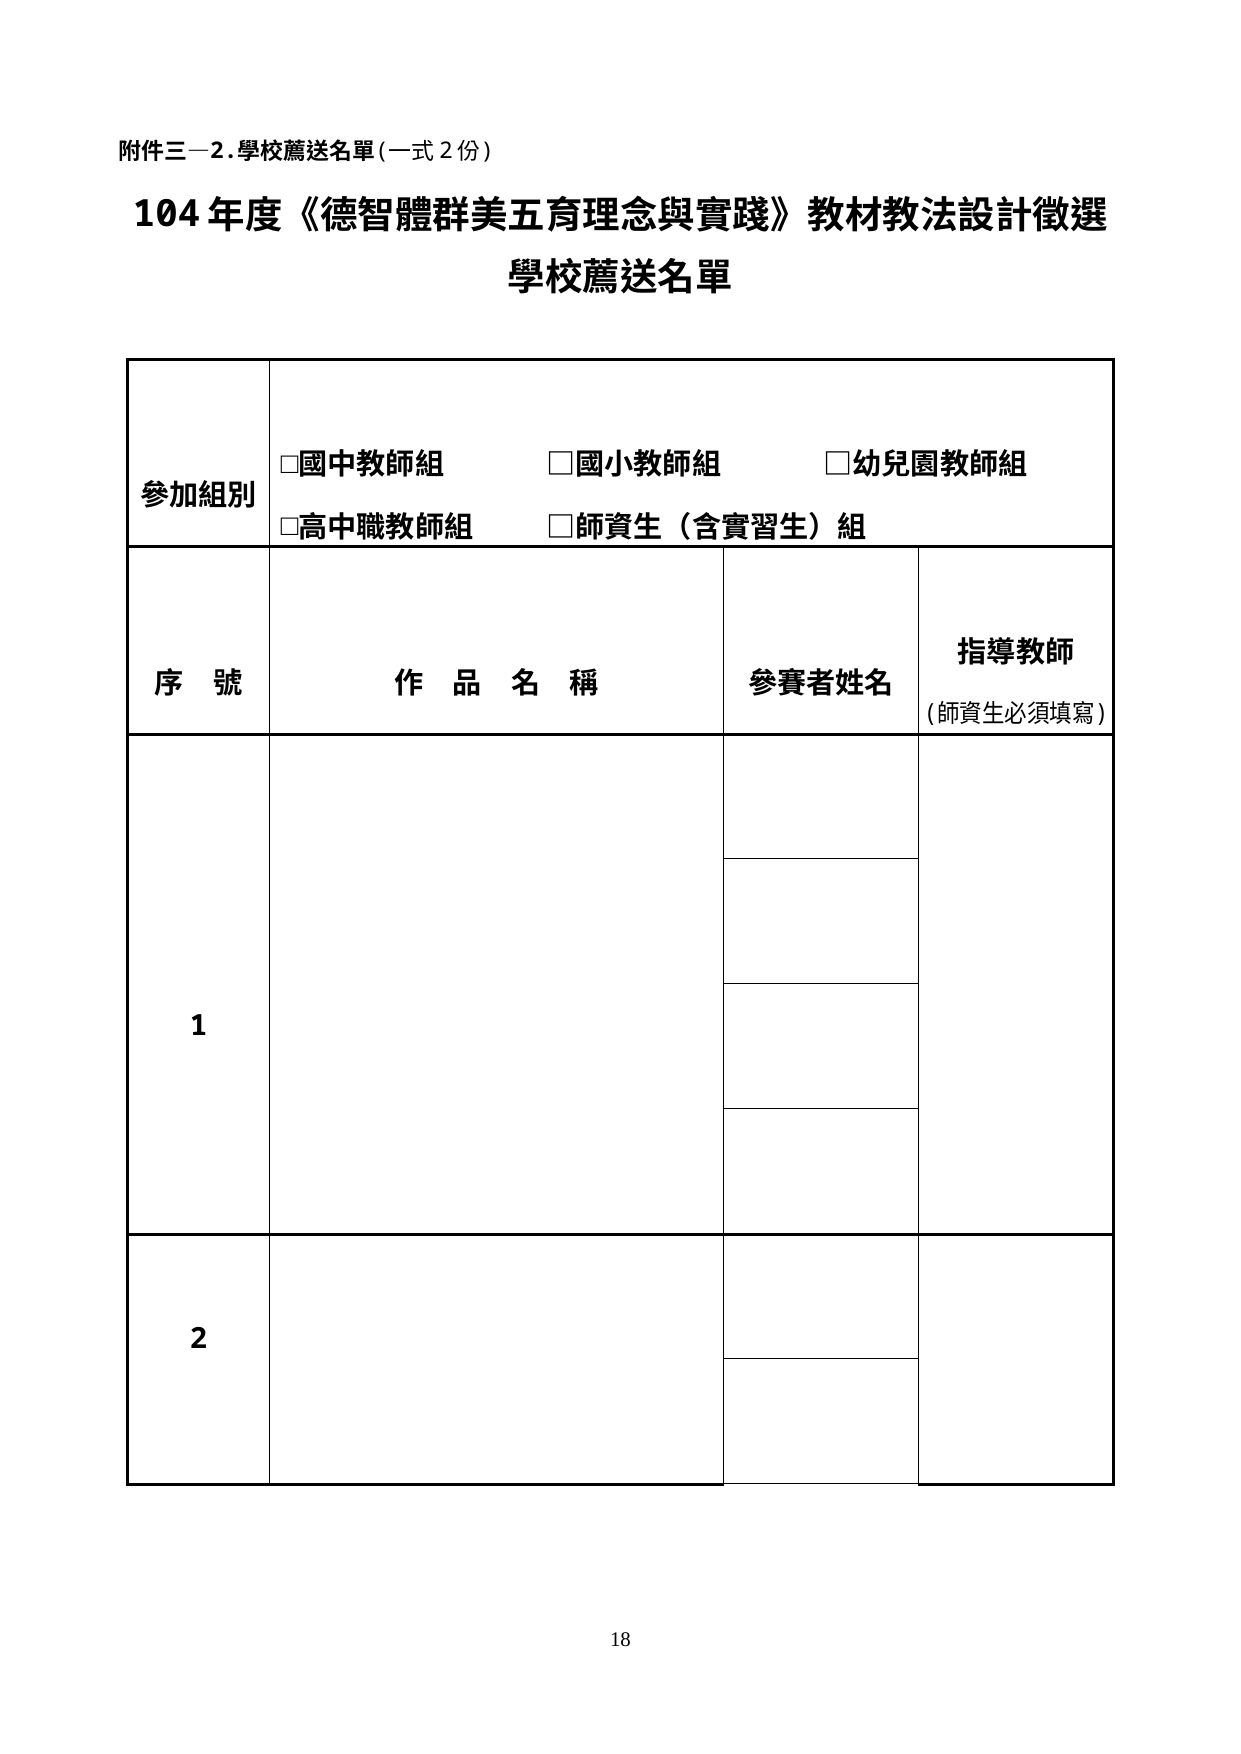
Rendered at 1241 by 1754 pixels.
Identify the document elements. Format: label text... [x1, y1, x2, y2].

table_cell [724, 736, 918, 858]
table_cell [919, 1236, 1112, 1483]
table_cell 作 品 名 稱 [270, 548, 723, 733]
text 附件三—2.學校薦送名單(一式2份) [118, 108, 1122, 170]
table_cell 序 號 [129, 548, 269, 733]
text 104年度《德智體群美五育理念與實踐》教材教法設計徵選 [118, 170, 1122, 233]
table_cell [724, 1359, 918, 1483]
table_cell [724, 859, 918, 983]
table_cell [724, 1109, 918, 1233]
table_cell [919, 736, 1112, 1233]
table_cell 1 [129, 736, 269, 1233]
table_cell 參賽者姓名 [724, 548, 918, 733]
table_cell [270, 1236, 723, 1483]
table_cell [724, 1236, 918, 1358]
table_cell [724, 984, 918, 1108]
text 學校薦送名單 [118, 233, 1122, 295]
table_header □國中教師組 □國小教師組 □幼兒園教師組 □高中職教師組 □師資生（含實習生）組 [270, 361, 1112, 545]
table_header 參加組別 [129, 361, 269, 545]
table_cell 2 [129, 1236, 269, 1483]
table_cell [270, 736, 723, 1233]
table_cell 指導教師 (師資生必須填寫) [919, 548, 1112, 733]
